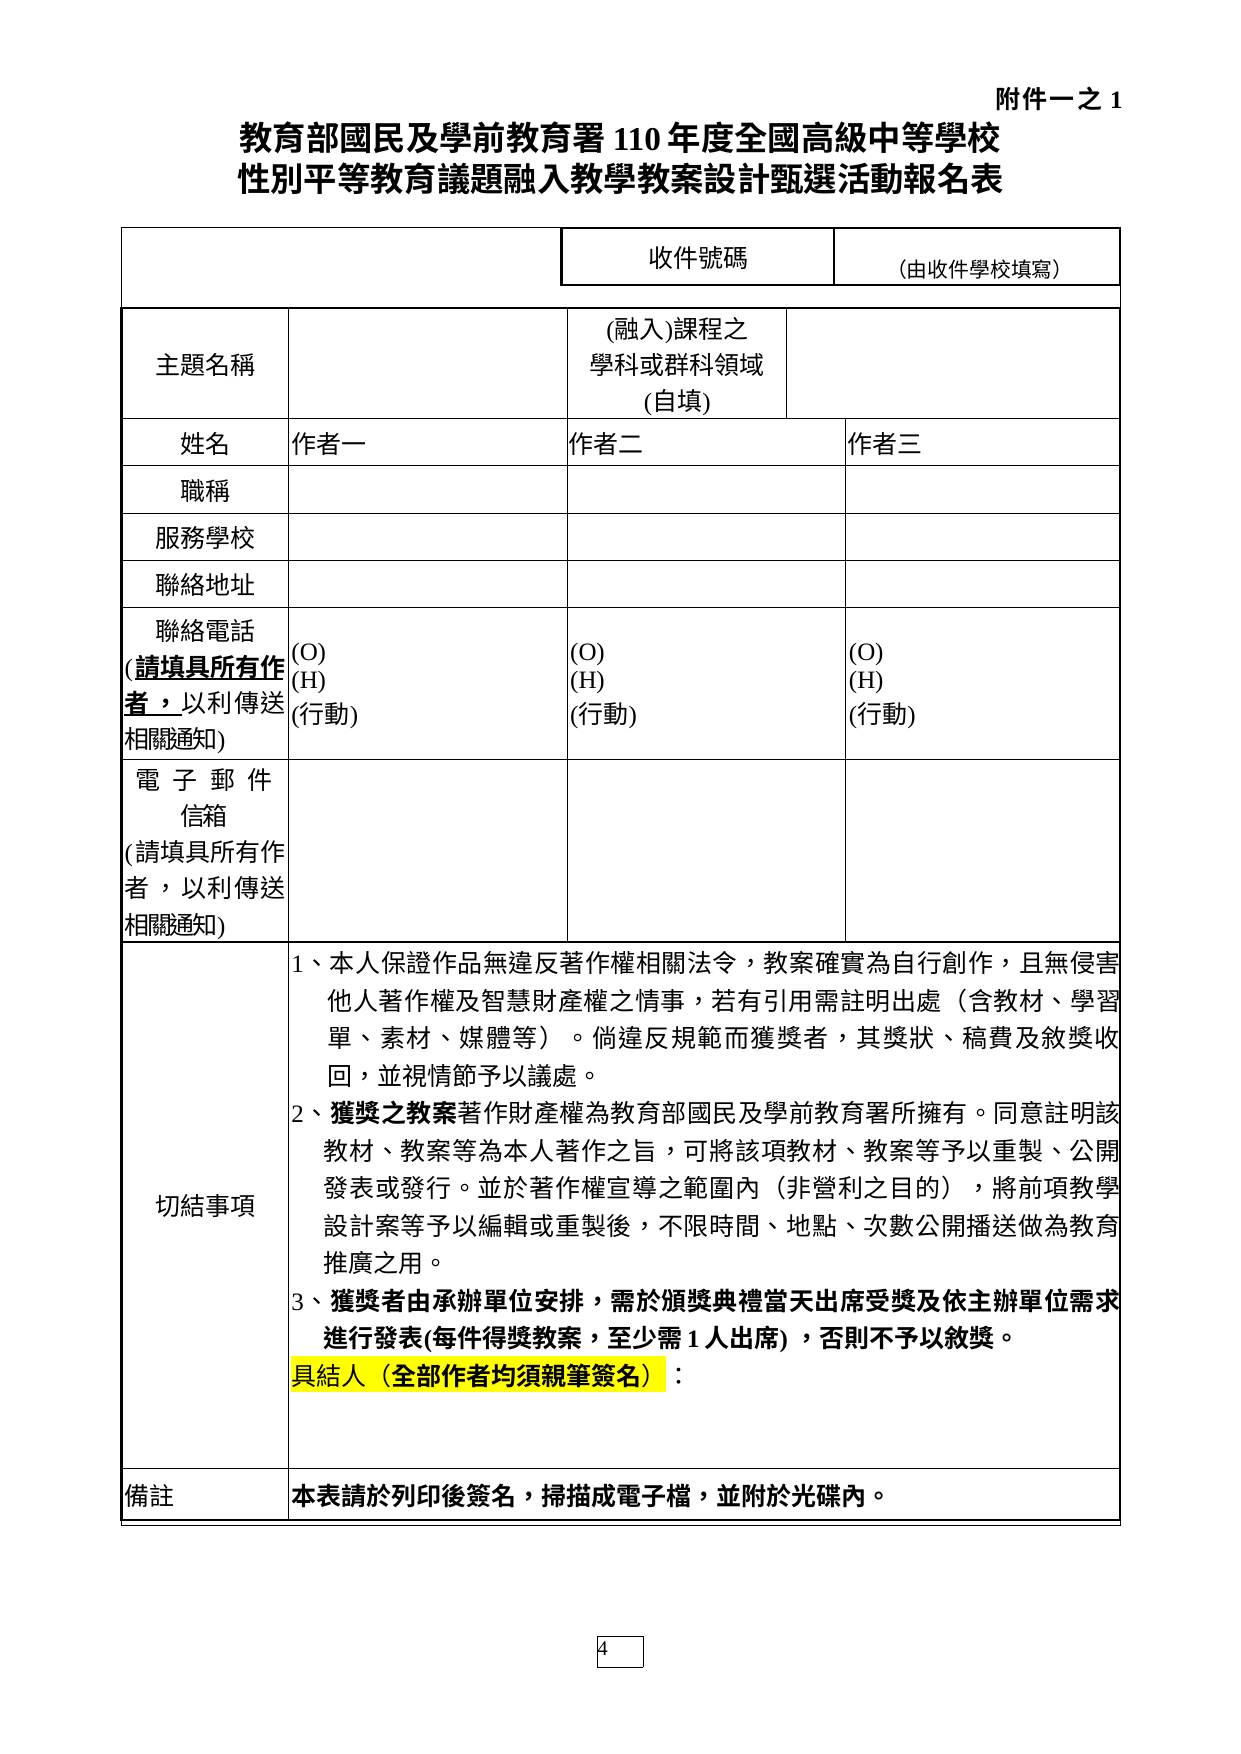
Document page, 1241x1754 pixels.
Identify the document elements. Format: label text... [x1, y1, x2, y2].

table_cell [787, 309, 1119, 418]
table_cell 作者二 [568, 419, 845, 465]
table_header [122, 228, 288, 284]
table_cell [289, 760, 567, 941]
table_cell 電 子 郵 件 信箱 (請填具所有作者，以利傳送相關通知) [123, 760, 288, 941]
table_header [288, 228, 560, 284]
table_cell 姓名 [123, 419, 288, 465]
table_cell 1、本人保證作品無違反著作權相關法令，教案確實為自行創作，且無侵害他人著作權及智慧財產權之情事，若有引用需註明出處（含教材、學習單、素材、媒體等）。倘違反規範而獲獎者，其獎狀、稿費及敘獎收回，並視情節予以議處。 2、獲獎之教案著作財產權為教育部國民及學前教育署所擁有。同意註明該教材、教案等為本人著作之旨，可將該項教材、教案等予以重製、公開發表或發行。並於著作權宣導之範圍內（非營利之目的），將前項教學設計案等予以編輯或重製後，不限時間、地點、次數公開播送做為教育推廣之用。 3、獲獎者由承辦單位安排，需於頒獎典禮當天出席受獎及依主辦單位需求進行發表(每件得獎教案，至少需1人出席) ，否則不予以敘獎。 具結人（全部作者均須親筆簽名）： [289, 943, 1119, 1467]
table_cell 服務學校 [123, 514, 288, 560]
table_cell [122, 284, 288, 307]
table_cell [289, 514, 567, 560]
table_cell (O) (H) (行動) [568, 608, 845, 759]
text 教育部國民及學前教育署110年度全國高級中等學校 [118, 117, 1122, 158]
table_cell [568, 514, 845, 560]
table_cell [902, 1521, 1120, 1525]
table_cell 職稱 [123, 466, 288, 512]
table_cell [122, 1521, 288, 1525]
table_cell [689, 1521, 834, 1525]
table_cell [288, 284, 1120, 307]
table_cell [846, 466, 1119, 512]
table_cell [834, 1521, 849, 1525]
table_cell [846, 514, 1119, 560]
table_cell (O) (H) (行動) [289, 608, 567, 759]
table_cell 本表請於列印後簽名，掃描成電子檔，並附於光碟內。 [289, 1469, 1119, 1519]
text 性別平等教育議題融入教學教案設計甄選活動報名表 [118, 158, 1122, 200]
table_cell 聯絡電話 (請填具所有作者，以利傳送相關通知) [123, 608, 288, 759]
table_cell [289, 466, 567, 512]
table_cell [561, 1521, 688, 1525]
table_cell [288, 1521, 488, 1525]
table_cell 作者一 [289, 419, 567, 465]
table_cell 聯絡地址 [123, 561, 288, 607]
table_cell [568, 561, 845, 607]
table_header （由收件學校填寫） [835, 229, 1119, 284]
table_cell [846, 760, 1119, 941]
table_cell [568, 466, 845, 512]
text 附件一之1 [118, 75, 1122, 117]
table_cell 主題名稱 [123, 309, 288, 418]
table_header 收件號碼 [563, 229, 833, 284]
table_cell [289, 309, 567, 418]
table_cell [849, 1521, 902, 1525]
table_cell (融入)課程之 學科或群科領域 (自填) [568, 309, 786, 418]
table_cell 備註 [123, 1469, 288, 1519]
table_cell 作者三 [846, 419, 1119, 465]
table_cell [846, 561, 1119, 607]
table_cell 切結事項 [123, 943, 288, 1467]
table_cell [568, 760, 845, 941]
table_cell [489, 1521, 561, 1525]
table_cell (O) (H) (行動) [846, 608, 1119, 759]
table_cell [289, 561, 567, 607]
